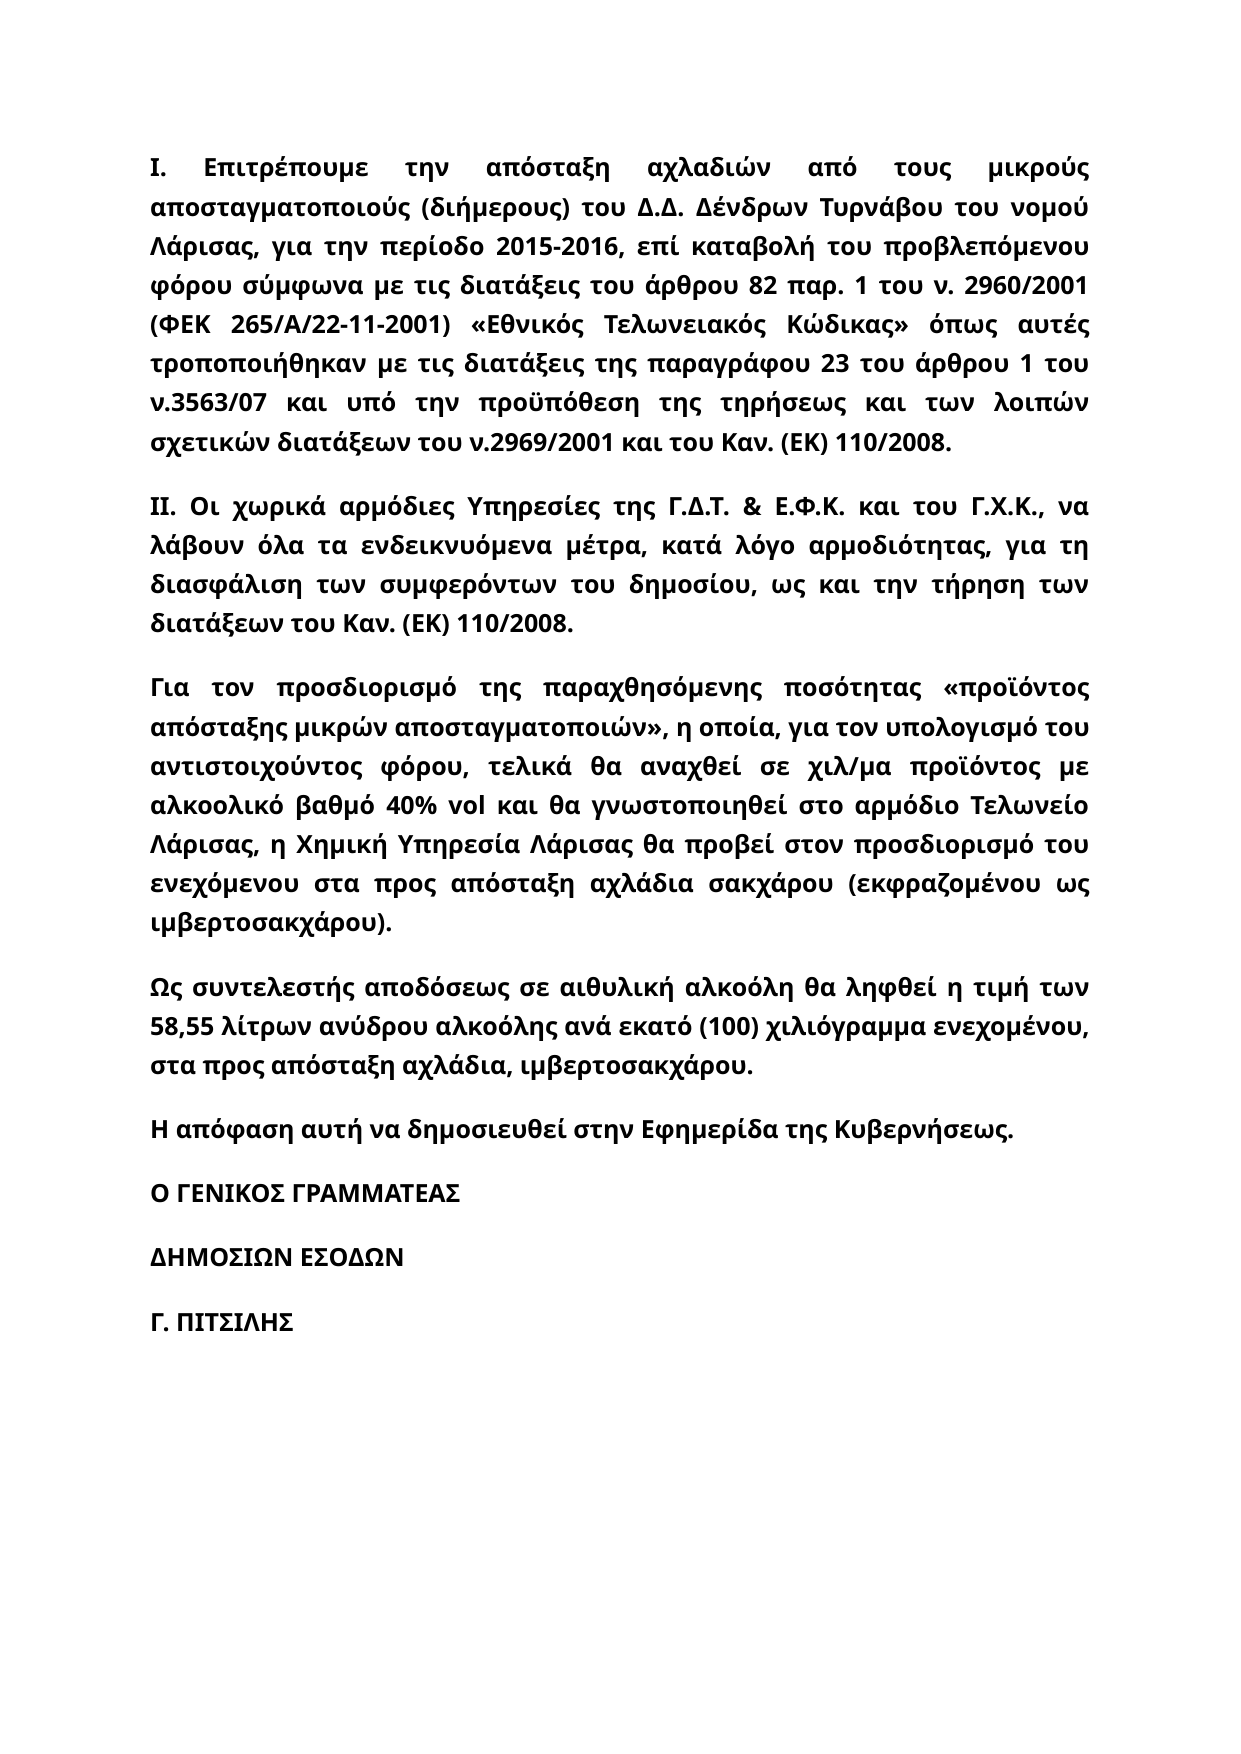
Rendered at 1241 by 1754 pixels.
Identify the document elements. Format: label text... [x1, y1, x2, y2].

text ΔΗΜΟΣΙΩΝ ΕΣΟΔΩΝ [150, 1240, 1090, 1274]
text I. Επιτρέπουμε την απόσταξη αχλαδιών από τους μικρούς αποσταγματοποιούς (διήμερους) του Δ.Δ. Δένδρων Τυρνάβου του νομού Λάρισας, για την περίοδο 2015-2016, επί καταβολή του προβλεπόμενου φόρου σύμφωνα με τις διατάξεις του άρθρου 82 παρ. 1 του ν. 2960/2001 (ΦΕΚ 265/Α/22-11-2001) «Εθνικός Τελωνειακός Κώδικας» όπως αυτές τροποποιήθηκαν με τις διατάξεις της παραγράφου 23 του άρθρου 1 του ν.3563/07 και υπό την προϋπόθεση της τηρήσεως και των λοιπών σχετικών διατάξεων του ν.2969/2001 και του Καν. (ΕΚ) 110/2008. [150, 150, 1090, 458]
text Ο ΓΕΝΙΚΟΣ ΓΡΑΜΜΑΤΕΑΣ [150, 1176, 1090, 1210]
text Ως συντελεστής αποδόσεως σε αιθυλική αλκοόλη θα ληφθεί η τιμή των 58,55 λίτρων ανύδρου αλκοόλης ανά εκατό (100) χιλιόγραμμα ενεχομένου, στα προς απόσταξη αχλάδια, ιμβερτοσακχάρου. [150, 969, 1090, 1082]
text Η απόφαση αυτή να δημοσιευθεί στην Εφημερίδα της Κυβερνήσεως. [150, 1112, 1090, 1146]
text Για τον προσδιορισμό της παραχθησόμενης ποσότητας «προϊόντος απόσταξης μικρών αποσταγματοποιών», η οποία, για τον υπολογισμό του αντιστοιχούντος φόρου, τελικά θα αναχθεί σε χιλ/μα προϊόντος με αλκοολικό βαθμό 40% vol και θα γνωστοποιηθεί στο αρμόδιο Τελωνείο Λάρισας, η Χημική Υπηρεσία Λάρισας θα προβεί στον προσδιορισμό του ενεχόμενου στα προς απόσταξη αχλάδια σακχάρου (εκφραζομένου ως ιμβερτοσακχάρου). [150, 670, 1090, 939]
text II. Οι χωρικά αρμόδιες Yπηρεσίες της Γ.Δ.Τ. & Ε.Φ.Κ. και του Γ.Χ.Κ., να λάβουν όλα τα ενδεικνυόμενα μέτρα, κατά λόγο αρμοδιότητας, για τη διασφάλιση των συμφερόντων του δημοσίου, ως και την τήρηση των διατάξεων του Καν. (ΕΚ) 110/2008. [150, 488, 1090, 640]
text Γ. ΠΙΤΣΙΛΗΣ [150, 1304, 1090, 1338]
